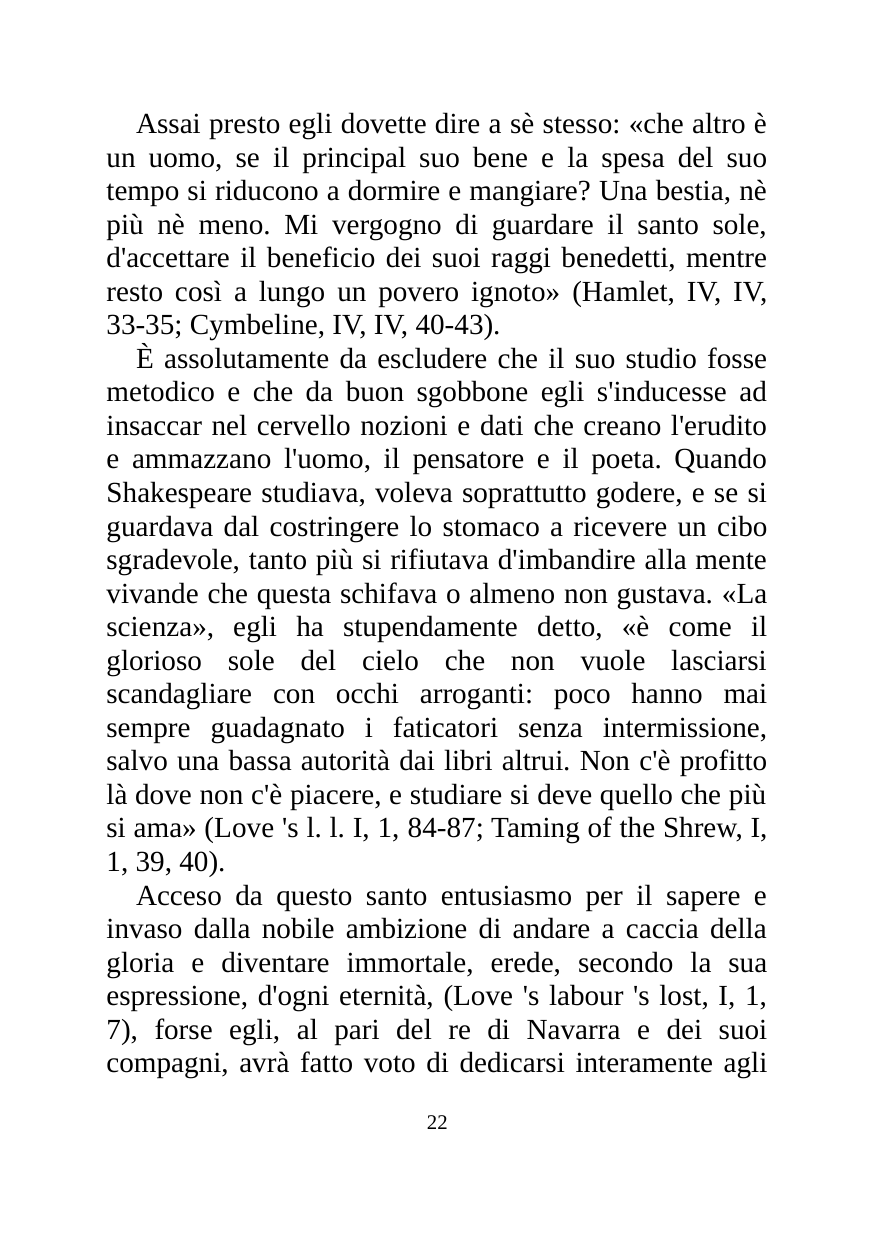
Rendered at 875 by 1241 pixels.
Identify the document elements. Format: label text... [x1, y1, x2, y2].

text È assolutamente da escludere che il suo studio fosse metodico e che da buon sgobbone egli s'inducesse ad insaccar nel cervello nozioni e dati che creano l'erudito e ammazzano l'uomo, il pensatore e il poeta. Quando Shakespeare studiava, voleva soprattutto godere, e se si guardava dal costringere lo stomaco a ricevere un cibo sgradevole, tanto più si rifiutava d'imbandire alla mente vivande che questa schifava o almeno non gustava. «La scienza», egli ha stupendamente detto, «è come il glorioso sole del cielo che non vuole lasciarsi scandagliare con occhi arroganti: poco hanno mai sempre guadagnato i faticatori senza intermissione, salvo una bassa autorità dai libri altrui. Non c'è profitto là dove non c'è piacere, e studiare si deve quello che più si ama» (Love 's l. l. I, 1, 84-87; Taming of the Shrew, I, 1, 39, 40). [106, 341, 768, 878]
text Acceso da questo santo entusiasmo per il sapere e invaso dalla nobile ambizione di andare a caccia della gloria e diventare immortale, erede, secondo la sua espressione, d'ogni eternità, (Love 's labour 's lost, I, 1, 7), forse egli, al pari del re di Navarra e dei suoi compagni, avrà fatto voto di dedicarsi interamente agli [106, 878, 768, 1079]
text Assai presto egli dovette dire a sè stesso: «che altro è un uomo, se il principal suo bene e la spesa del suo tempo si riducono a dormire e mangiare? Una bestia, nè più nè meno. Mi vergogno di guardare il santo sole, d'accettare il beneficio dei suoi raggi benedetti, mentre resto così a lungo un povero ignoto» (Hamlet, IV, IV, 33-35; Cymbeline, IV, IV, 40-43). [106, 106, 768, 341]
